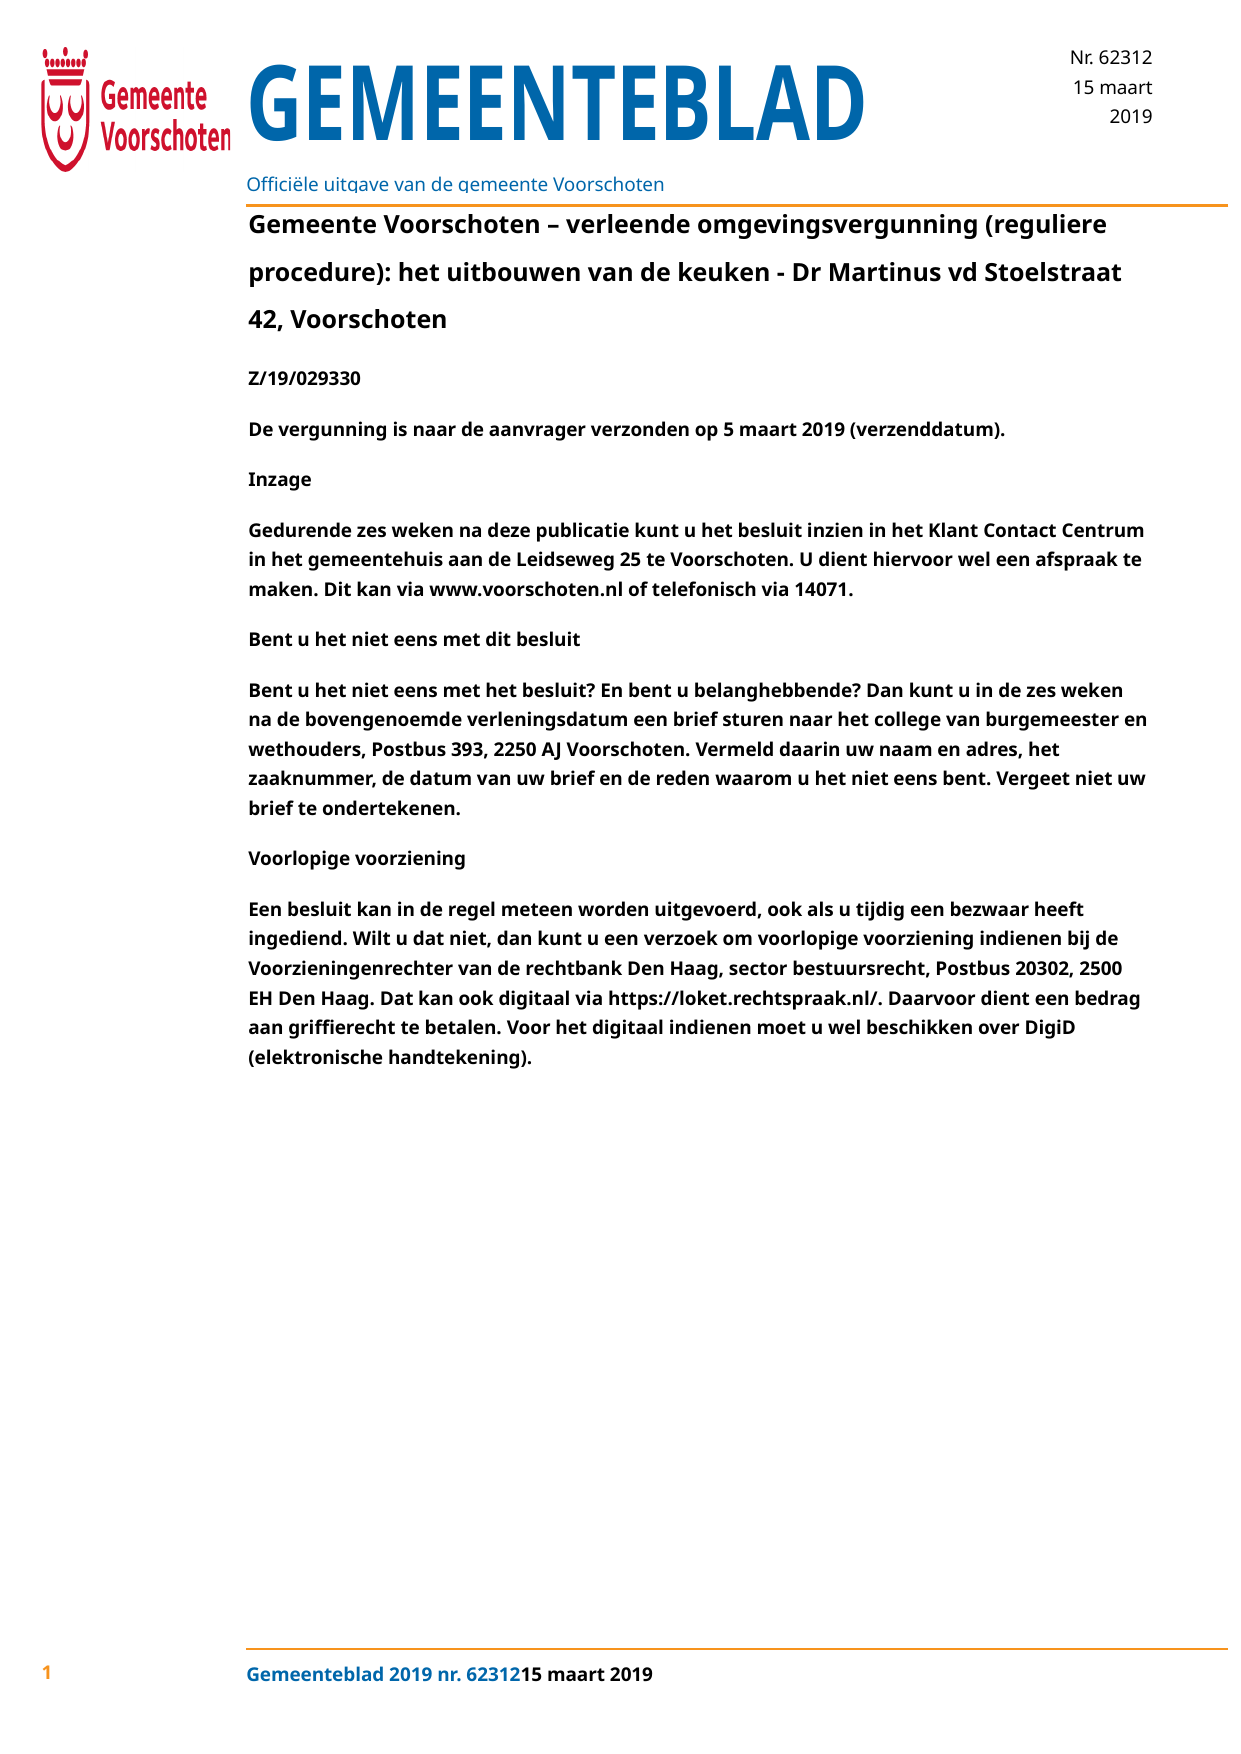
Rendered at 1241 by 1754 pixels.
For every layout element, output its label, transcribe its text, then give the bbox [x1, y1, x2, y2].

text Bent u het niet eens met dit besluit [248, 626, 1152, 652]
text Gemeente Voorschoten – verleende omgevingsvergunning (reguliere procedure): het uitbouwen van de keuken - Dr Martinus vd Stoelstraat 42, Voorschoten [248, 207, 1152, 336]
text Voorlopige voorziening [248, 846, 1152, 871]
picture [41, 47, 231, 172]
text Gedurende zes weken na deze publicatie kunt u het besluit inzien in het Klant Contact Centrum in het gemeentehuis aan de Leidseweg 25 te Voorschoten. U dient hiervoor wel een afspraak te maken. Dit kan via www.voorschoten.nl of telefonisch via 14071. [248, 517, 1152, 602]
text Z/19/029330 [248, 366, 1152, 391]
text Inzage [248, 466, 1152, 492]
text Bent u het niet eens met het besluit? En bent u belanghebbende? Dan kunt u in de zes weken na de bovengenoemde verleningsdatum een brief sturen naar het college van burgemeester en wethouders, Postbus 393, 2250 AJ Voorschoten. Vermeld daarin uw naam en adres, het zaaknummer, de datum van uw brief en de reden waarom u het niet eens bent. Vergeet niet uw brief te ondertekenen. [248, 677, 1152, 821]
text De vergunning is naar de aanvrager verzonden op 5 maart 2019 (verzenddatum). [248, 416, 1152, 442]
text Een besluit kan in de regel meteen worden uitgevoerd, ook als u tijdig een bezwaar heeft ingediend. Wilt u dat niet, dan kunt u een verzoek om voorlopige voorziening indienen bij de Voorzieningenrechter van de rechtbank Den Haag, sector bestuursrecht, Postbus 20302, 2500 EH Den Haag. Dat kan ook digitaal via https://loket.rechtspraak.nl/. Daarvoor dient een bedrag aan griffierecht te betalen. Voor het digitaal indienen moet u wel beschikken over DigiD (elektronische handtekening). [248, 896, 1152, 1069]
